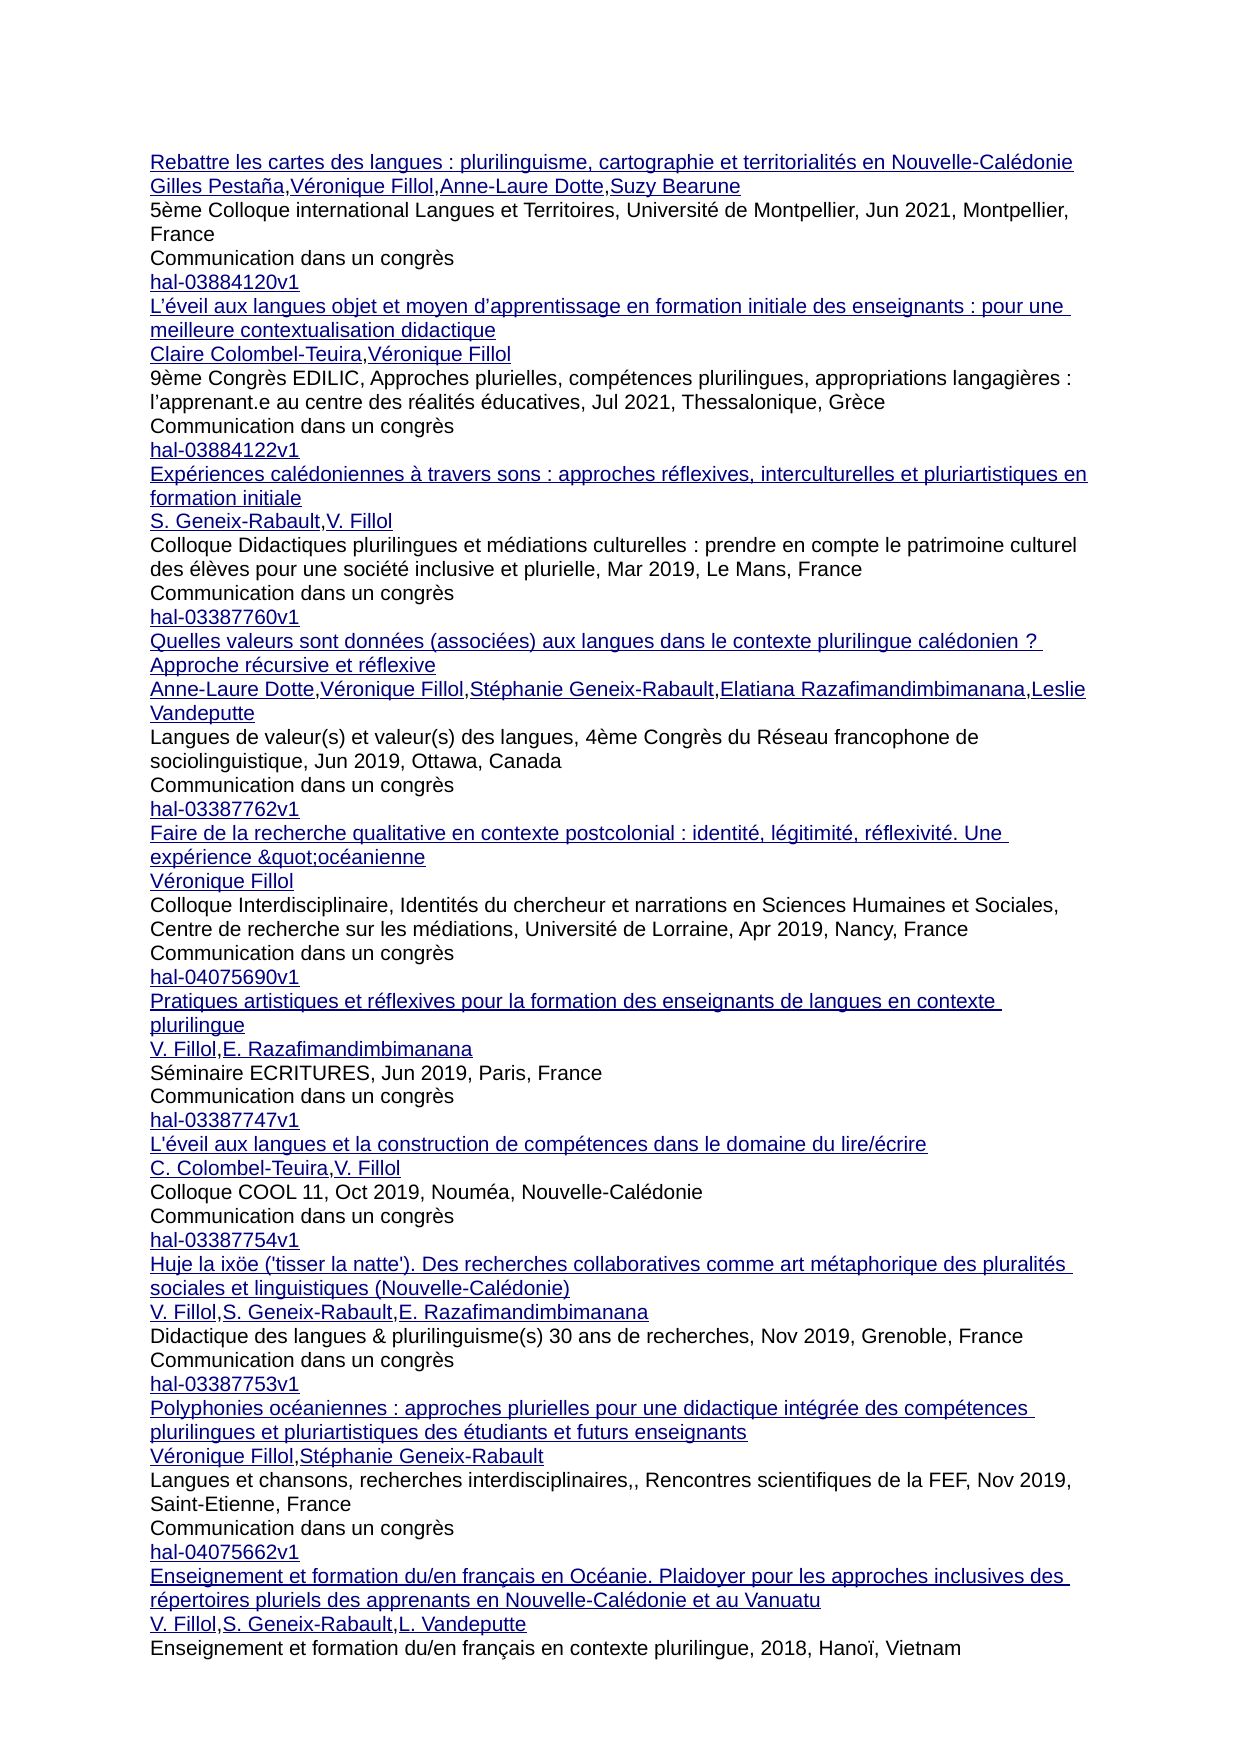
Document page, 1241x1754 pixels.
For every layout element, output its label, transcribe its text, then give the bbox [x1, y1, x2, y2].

table_cell Pratiques artistiques et réflexives pour la formation des enseignants de langues en contexte plurilingue V. Fillol,E. Razafimandimbimanana Séminaire ECRITURES, Jun 2019, Paris, France Communication dans un congrès hal-03387747v1 [150, 989, 1090, 1132]
table_cell Expériences calédoniennes à travers sons : approches réflexives, interculturelles et pluriartistiques en formation initiale S. Geneix-Rabault,V. Fillol Colloque Didactiques plurilingues et médiations culturelles : prendre en compte le patrimoine culturel des élèves pour une société inclusive et plurielle, Mar 2019, Le Mans, France Communication dans un congrès hal-03387760v1 [150, 461, 1090, 629]
table_cell Rebattre les cartes des langues : plurilinguisme, cartographie et territorialités en Nouvelle-Calédonie Gilles Pestaña,Véronique Fillol,Anne-Laure Dotte,Suzy Bearune 5ème Colloque international Langues et Territoires, Université de Montpellier, Jun 2021, Montpellier, France Communication dans un congrès hal-03884120v1 [150, 150, 1090, 294]
table_cell L'éveil aux langues et la construction de compétences dans le domaine du lire/écrire C. Colombel-Teuira,V. Fillol Colloque COOL 11, Oct 2019, Nouméa, Nouvelle-Calédonie Communication dans un congrès hal-03387754v1 [150, 1132, 1090, 1252]
table_cell Huje la ixöe ('tisser la natte'). Des recherches collaboratives comme art métaphorique des pluralités sociales et linguistiques (Nouvelle-Calédonie) V. Fillol,S. Geneix-Rabault,E. Razafimandimbimanana Didactique des langues & plurilinguisme(s) 30 ans de recherches, Nov 2019, Grenoble, France Communication dans un congrès hal-03387753v1 [150, 1252, 1090, 1396]
table_cell Faire de la recherche qualitative en contexte postcolonial : identité, légitimité, réflexivité. Une expérience &quot;océanienne Véronique Fillol Colloque Interdisciplinaire, Identités du chercheur et narrations en Sciences Humaines et Sociales, Centre de recherche sur les médiations, Université de Lorraine, Apr 2019, Nancy, France Communication dans un congrès hal-04075690v1 [150, 821, 1090, 988]
table_cell Quelles valeurs sont données (associées) aux langues dans le contexte plurilingue calédonien ? Approche récursive et réflexive Anne-Laure Dotte,Véronique Fillol,Stéphanie Geneix-Rabault,Elatiana Razafimandimbimanana,Leslie Vandeputte Langues de valeur(s) et valeur(s) des langues, 4ème Congrès du Réseau francophone de sociolinguistique, Jun 2019, Ottawa, Canada Communication dans un congrès hal-03387762v1 [150, 629, 1090, 821]
table_cell L’éveil aux langues objet et moyen d’apprentissage en formation initiale des enseignants : pour une meilleure contextualisation didactique Claire Colombel-Teuira,Véronique Fillol 9ème Congrès EDILIC, Approches plurielles, compétences plurilingues, appropriations langagières : l’apprenant.e au centre des réalités éducatives, Jul 2021, Thessalonique, Grèce Communication dans un congrès hal-03884122v1 [150, 294, 1090, 461]
table_cell Enseignement et formation du/en français en Océanie. Plaidoyer pour les approches inclusives des répertoires pluriels des apprenants en Nouvelle-Calédonie et au Vanuatu V. Fillol,S. Geneix-Rabault,L. Vandeputte Enseignement et formation du/en français en contexte plurilingue, 2018, Hanoï, Vietnam [150, 1564, 1090, 1659]
table_cell Polyphonies océaniennes : approches plurielles pour une didactique intégrée des compétences plurilingues et pluriartistiques des étudiants et futurs enseignants Véronique Fillol,Stéphanie Geneix-Rabault Langues et chansons, recherches interdisciplinaires,, Rencontres scientifiques de la FEF, Nov 2019, Saint-Etienne, France Communication dans un congrès hal-04075662v1 [150, 1396, 1090, 1563]
